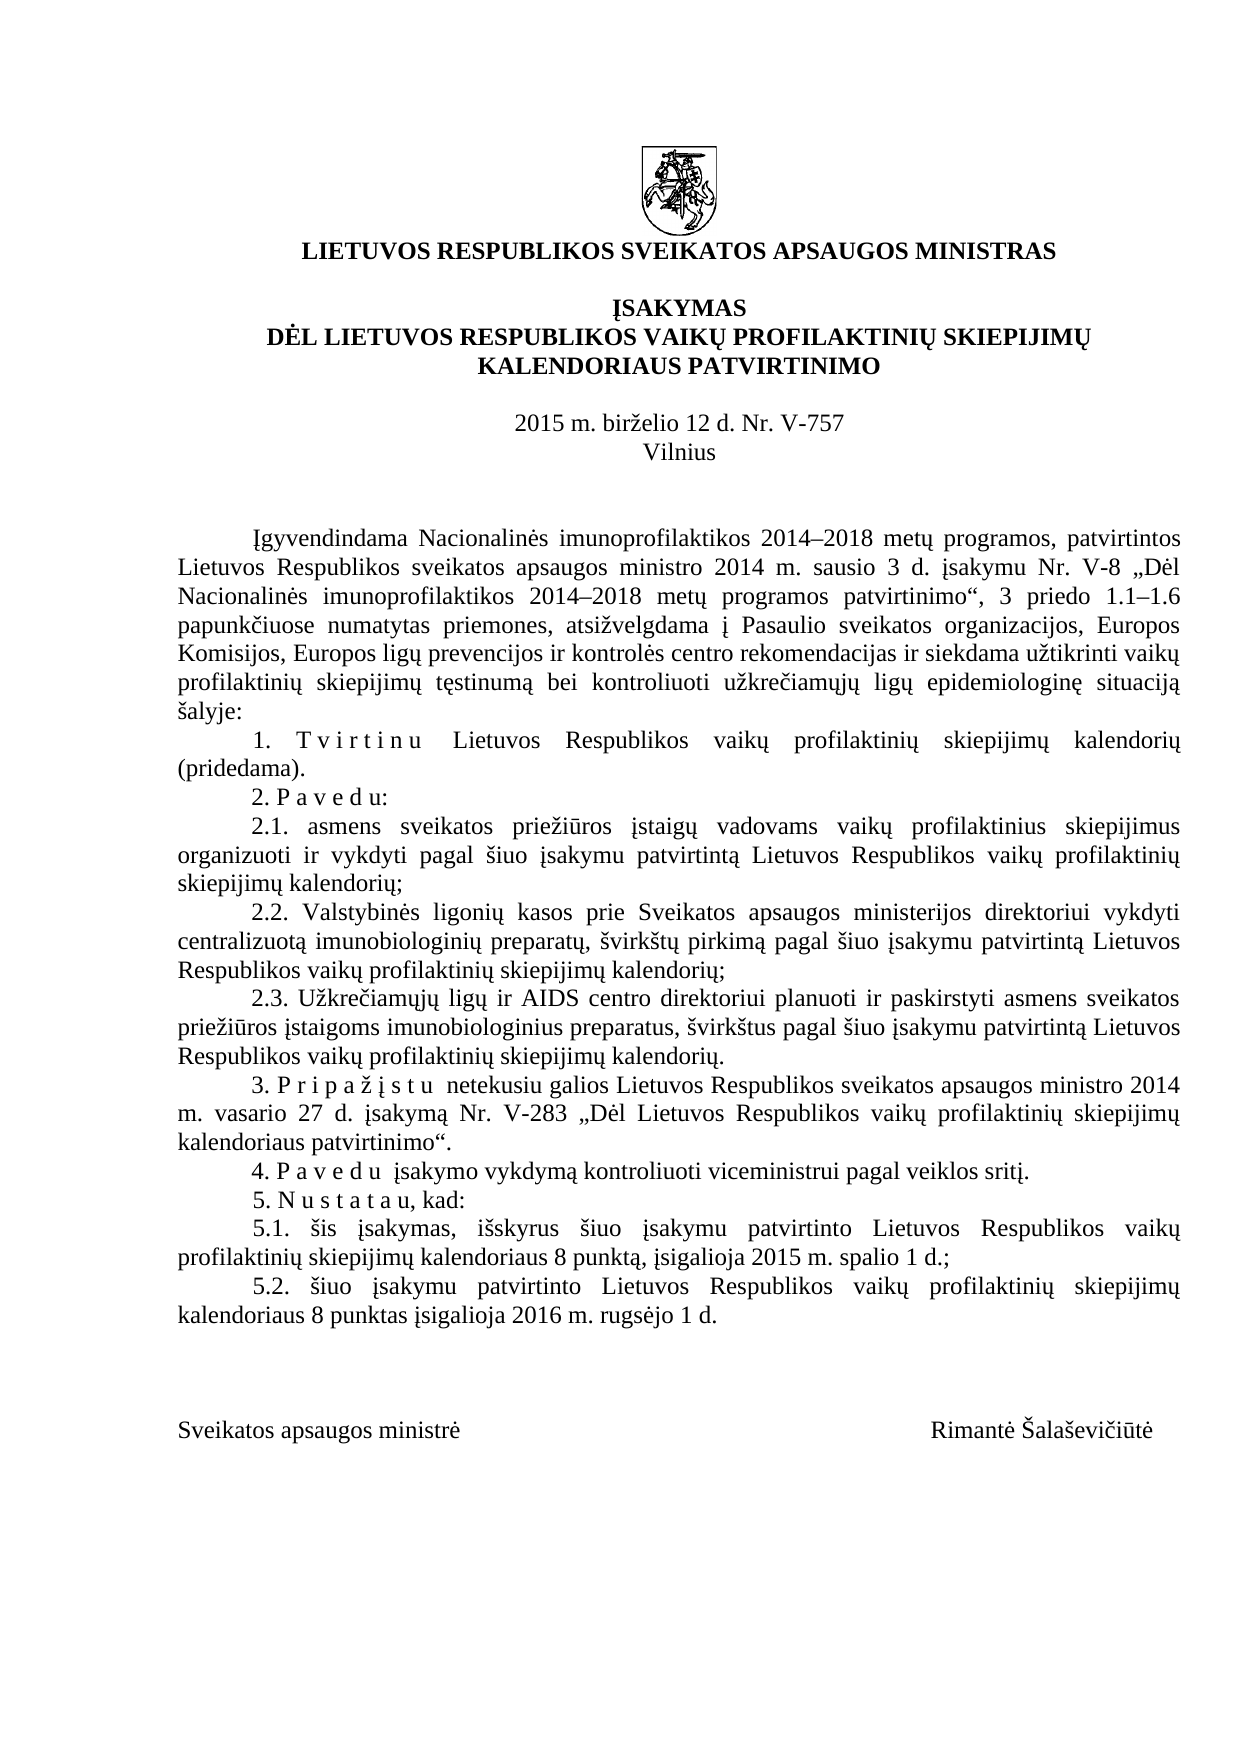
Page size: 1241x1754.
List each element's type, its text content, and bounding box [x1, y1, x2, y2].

text 5. N u s t a t a u, kad: [177, 1185, 1181, 1213]
text 4. P a v e d u įsakymo vykdymą kontroliuoti viceministrui pagal veiklos sritį. [177, 1156, 1181, 1185]
text Sveikatos apsaugos ministrė Rimantė Šalaševičiūtė [177, 1415, 1181, 1443]
text 3. Pripažįstu netekusiu galios Lietuvos Respublikos sveikatos apsaugos ministro 2014 m. vasario 27 d. įsakymą Nr. V-283 „Dėl Lietuvos Respublikos vaikų profilaktinių skiepijimų kalendoriaus patvirtinimo“. [177, 1070, 1181, 1156]
text 2015 m. birželio 12 d. Nr. V-757 [177, 408, 1181, 437]
text LIETUVOS RESPUBLIKOS SVEIKATOS APSAUGOS MINISTRAS [177, 236, 1181, 265]
text 5.1. šis įsakymas, išskyrus šiuo įsakymu patvirtinto Lietuvos Respublikos vaikų profilaktinių skiepijimų kalendoriaus 8 punktą, įsigalioja 2015 m. spalio 1 d.; [177, 1213, 1181, 1271]
text Įgyvendindama Nacionalinės imunoprofilaktikos 2014–2018 metų programos, patvirtintos Lietuvos Respublikos sveikatos apsaugos ministro 2014 m. sausio 3 d. įsakymu Nr. V-8 „Dėl Nacionalinės imunoprofilaktikos 2014–2018 metų programos patvirtinimo“, 3 priedo 1.1–1.6 papunkčiuose numatytas priemones, atsižvelgdama į Pasaulio sveikatos organizacijos, Europos Komisijos, Europos ligų prevencijos ir kontrolės centro rekomendacijas ir siekdama užtikrinti vaikų profilaktinių skiepijimų tęstinumą bei kontroliuoti užkrečiamųjų ligų epidemiologinę situaciją šalyje: [177, 523, 1181, 725]
text ĮSAKYMAS [177, 293, 1181, 322]
text 2.2. Valstybinės ligonių kasos prie Sveikatos apsaugos ministerijos direktoriui vykdyti centralizuotą imunobiologinių preparatų, švirkštų pirkimą pagal šiuo įsakymu patvirtintą Lietuvos Respublikos vaikų profilaktinių skiepijimų kalendorių; [177, 897, 1181, 983]
text 2.3. Užkrečiamųjų ligų ir AIDS centro direktoriui planuoti ir paskirstyti asmens sveikatos priežiūros įstaigoms imunobiologinius preparatus, švirkštus pagal šiuo įsakymu patvirtintą Lietuvos Respublikos vaikų profilaktinių skiepijimų kalendorių. [177, 983, 1181, 1070]
text Vilnius [177, 437, 1181, 466]
text 5.2. šiuo įsakymu patvirtinto Lietuvos Respublikos vaikų profilaktinių skiepijimų kalendoriaus 8 punktas įsigalioja 2016 m. rugsėjo 1 d. [177, 1271, 1181, 1328]
text DĖL Lietuvos respublikos vaikų profilaktinių skiepijimų kalendoriaus patvirtinimo [177, 322, 1181, 380]
text 2.1. asmens sveikatos priežiūros įstaigų vadovams vaikų profilaktinius skiepijimus organizuoti ir vykdyti pagal šiuo įsakymu patvirtintą Lietuvos Respublikos vaikų profilaktinių skiepijimų kalendorių; [177, 811, 1181, 897]
text 1. Tvirtinu Lietuvos Respublikos vaikų profilaktinių skiepijimų kalendorių (pridedama). [177, 725, 1181, 782]
text 2. Pavedu: [177, 782, 1181, 811]
